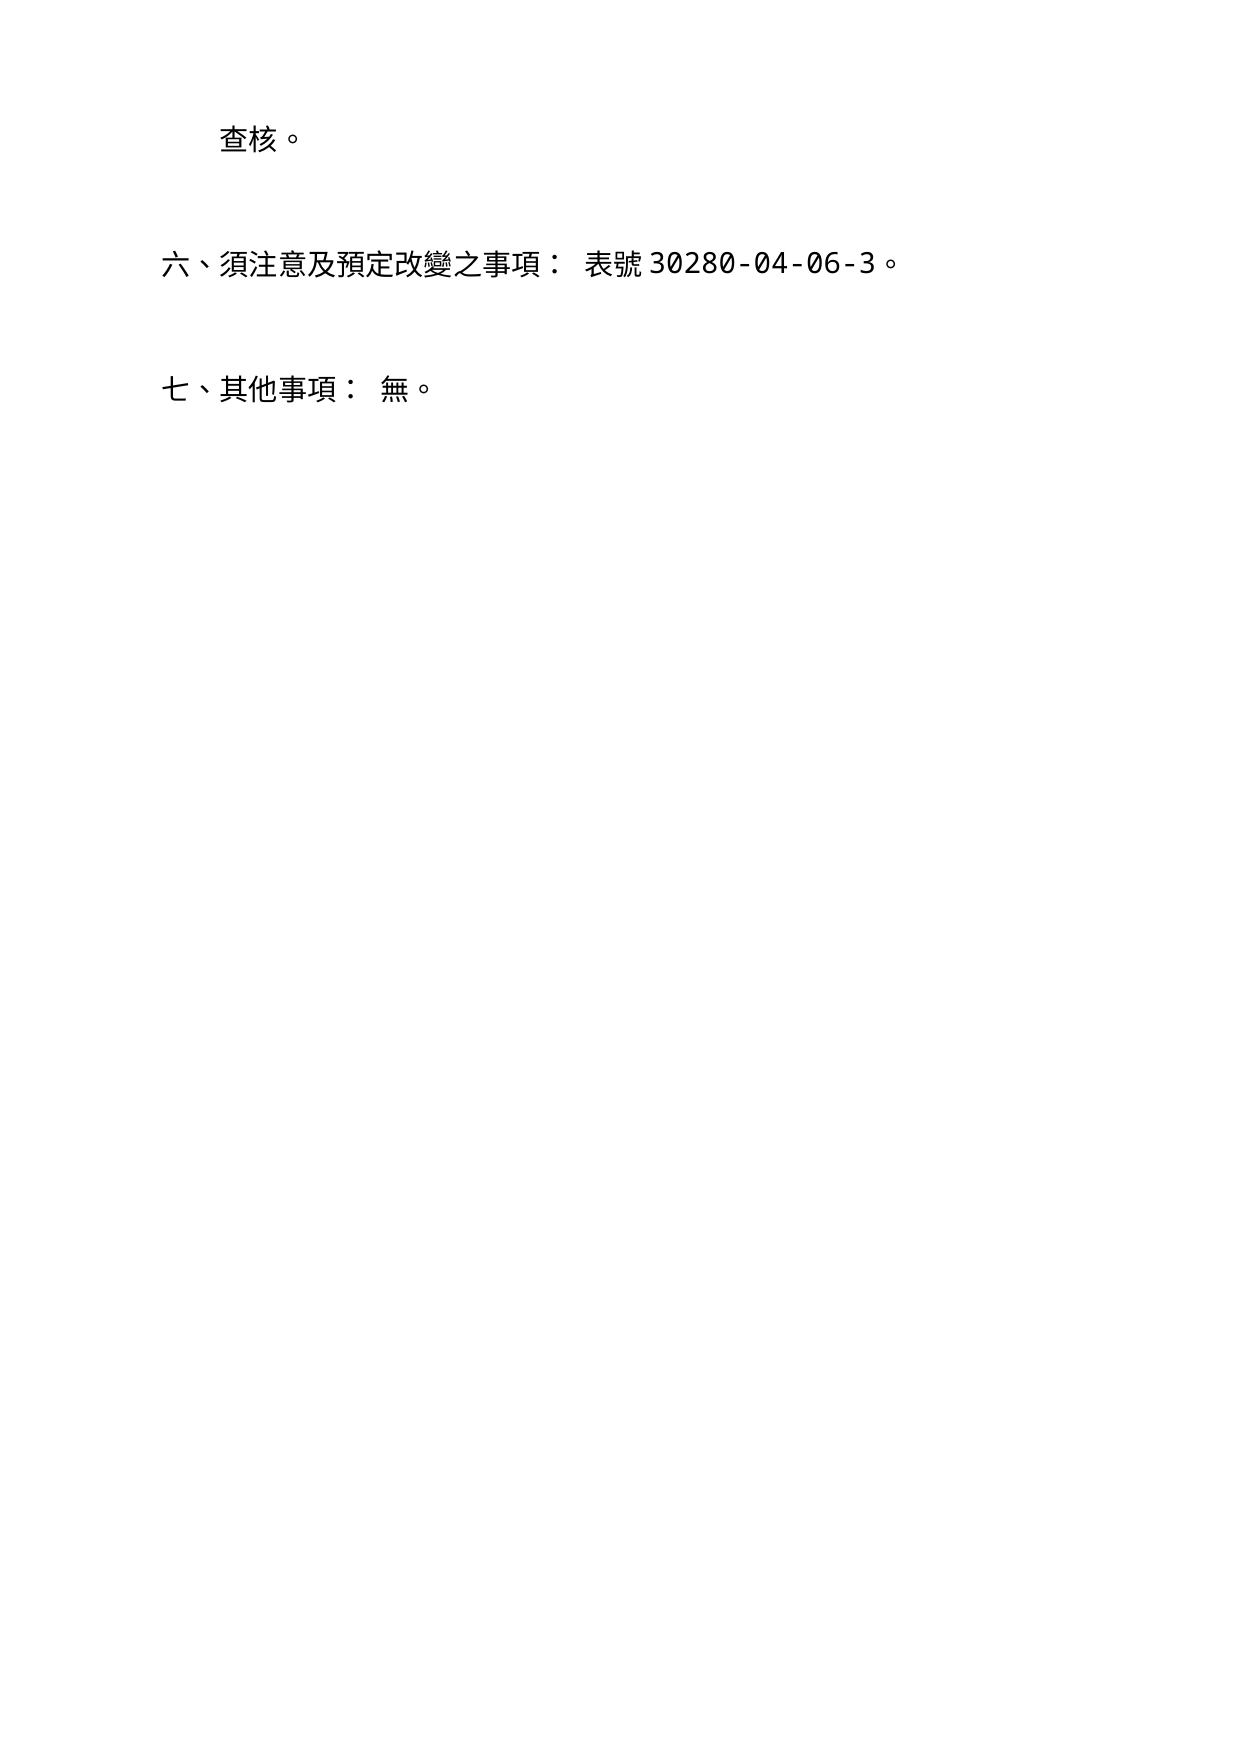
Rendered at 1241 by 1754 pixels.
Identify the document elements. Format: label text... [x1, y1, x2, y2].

table_header 查核。 六、須注意及預定改變之事項： 表號30280-04-06-3。 七、其他事項： 無。 [150, 96, 1209, 783]
